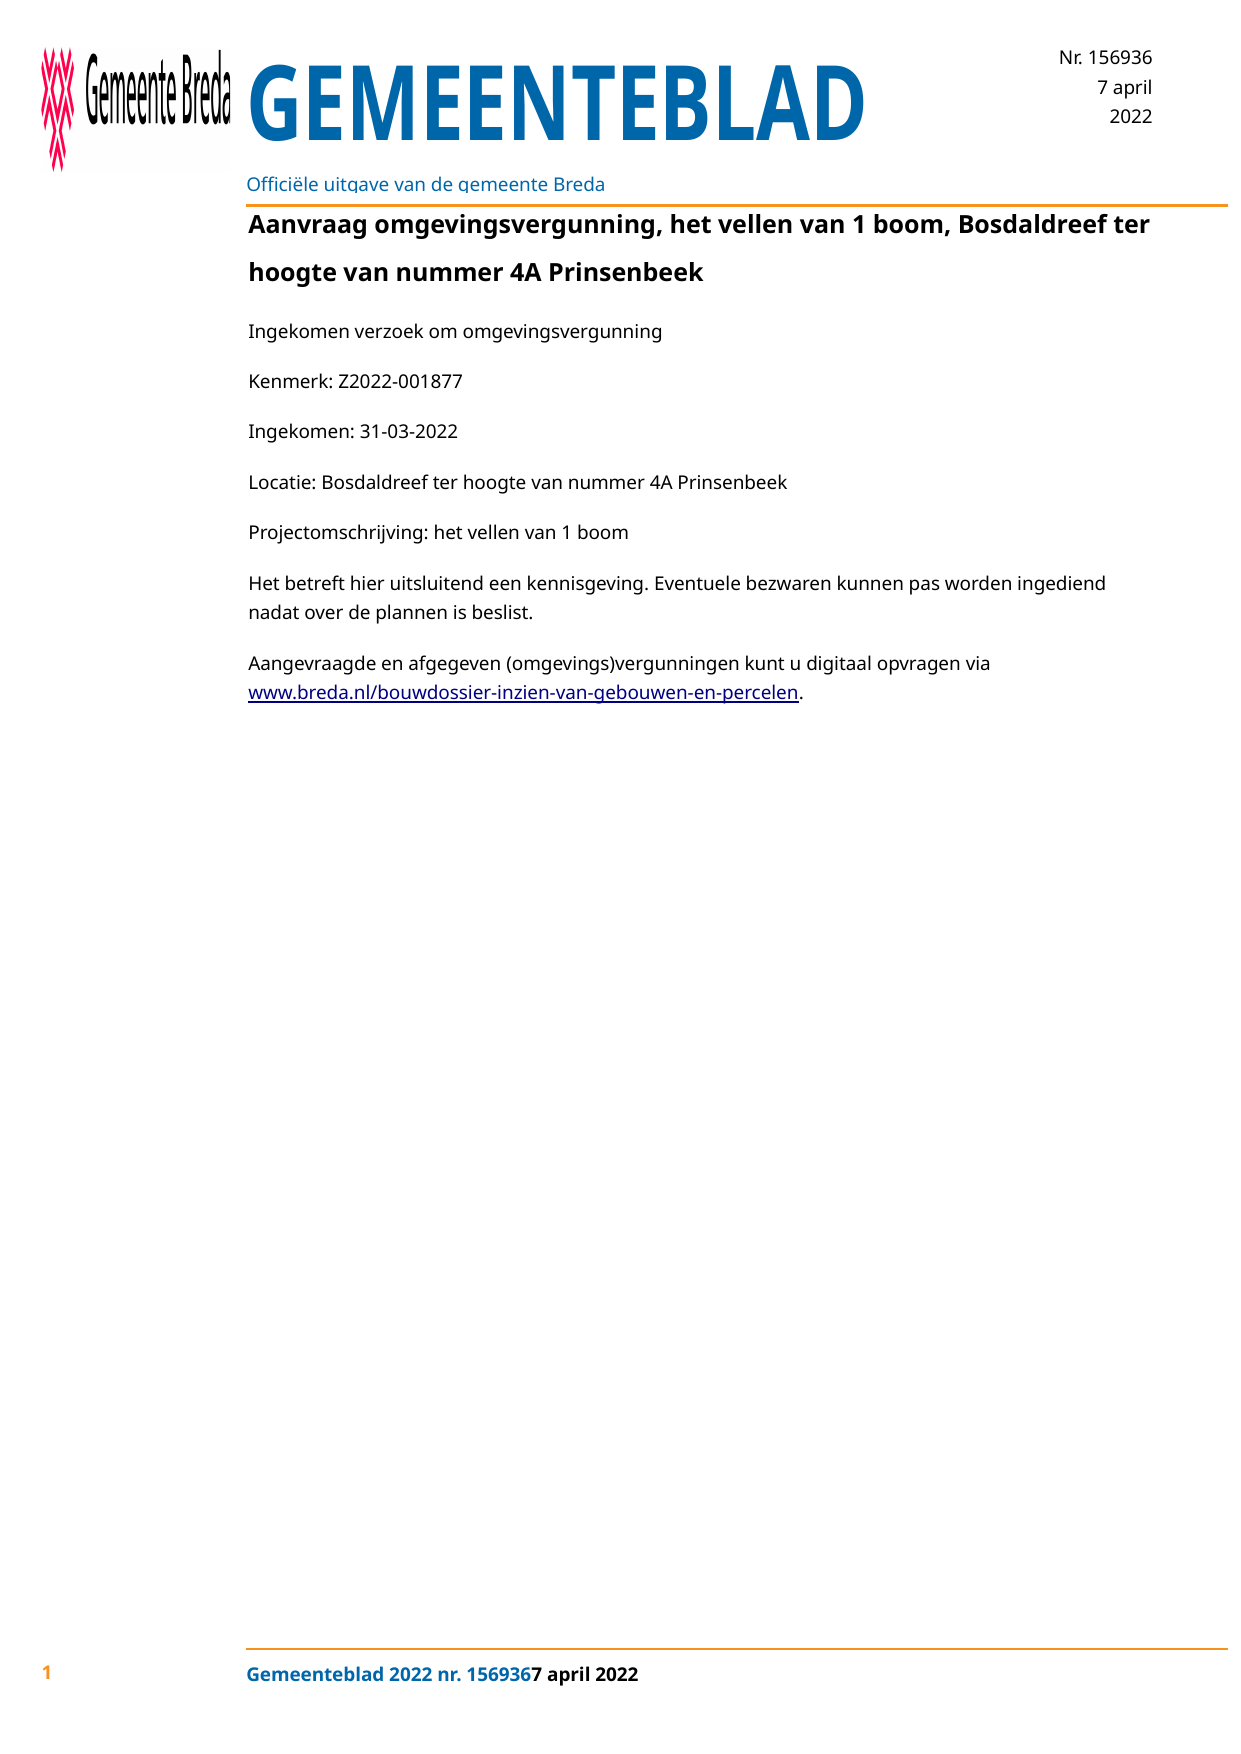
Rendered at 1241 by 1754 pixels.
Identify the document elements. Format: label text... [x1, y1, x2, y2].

text Ingekomen verzoek om omgevingsvergunning [248, 318, 1152, 344]
text Het betreft hier uitsluitend een kennisgeving. Eventuele bezwaren kunnen pas worden ingediend nadat over de plannen is beslist. [248, 570, 1152, 625]
text Ingekomen: 31-03-2022 [248, 419, 1152, 444]
text Aangevraagde en afgegeven (omgevings)vergunningen kunt u digitaal opvragen via www.breda.nl/bouwdossier-inzien-van-gebouwen-en-percelen. [248, 650, 1152, 705]
text Locatie: Bosdaldreef ter hoogte van nummer 4A Prinsenbeek [248, 469, 1152, 495]
picture [41, 47, 231, 172]
text Aanvraag omgevingsvergunning, het vellen van 1 boom, Bosdaldreef ter hoogte van nummer 4A Prinsenbeek [248, 207, 1152, 288]
text Kenmerk: Z2022-001877 [248, 368, 1152, 394]
text Projectomschrijving: het vellen van 1 boom [248, 519, 1152, 545]
